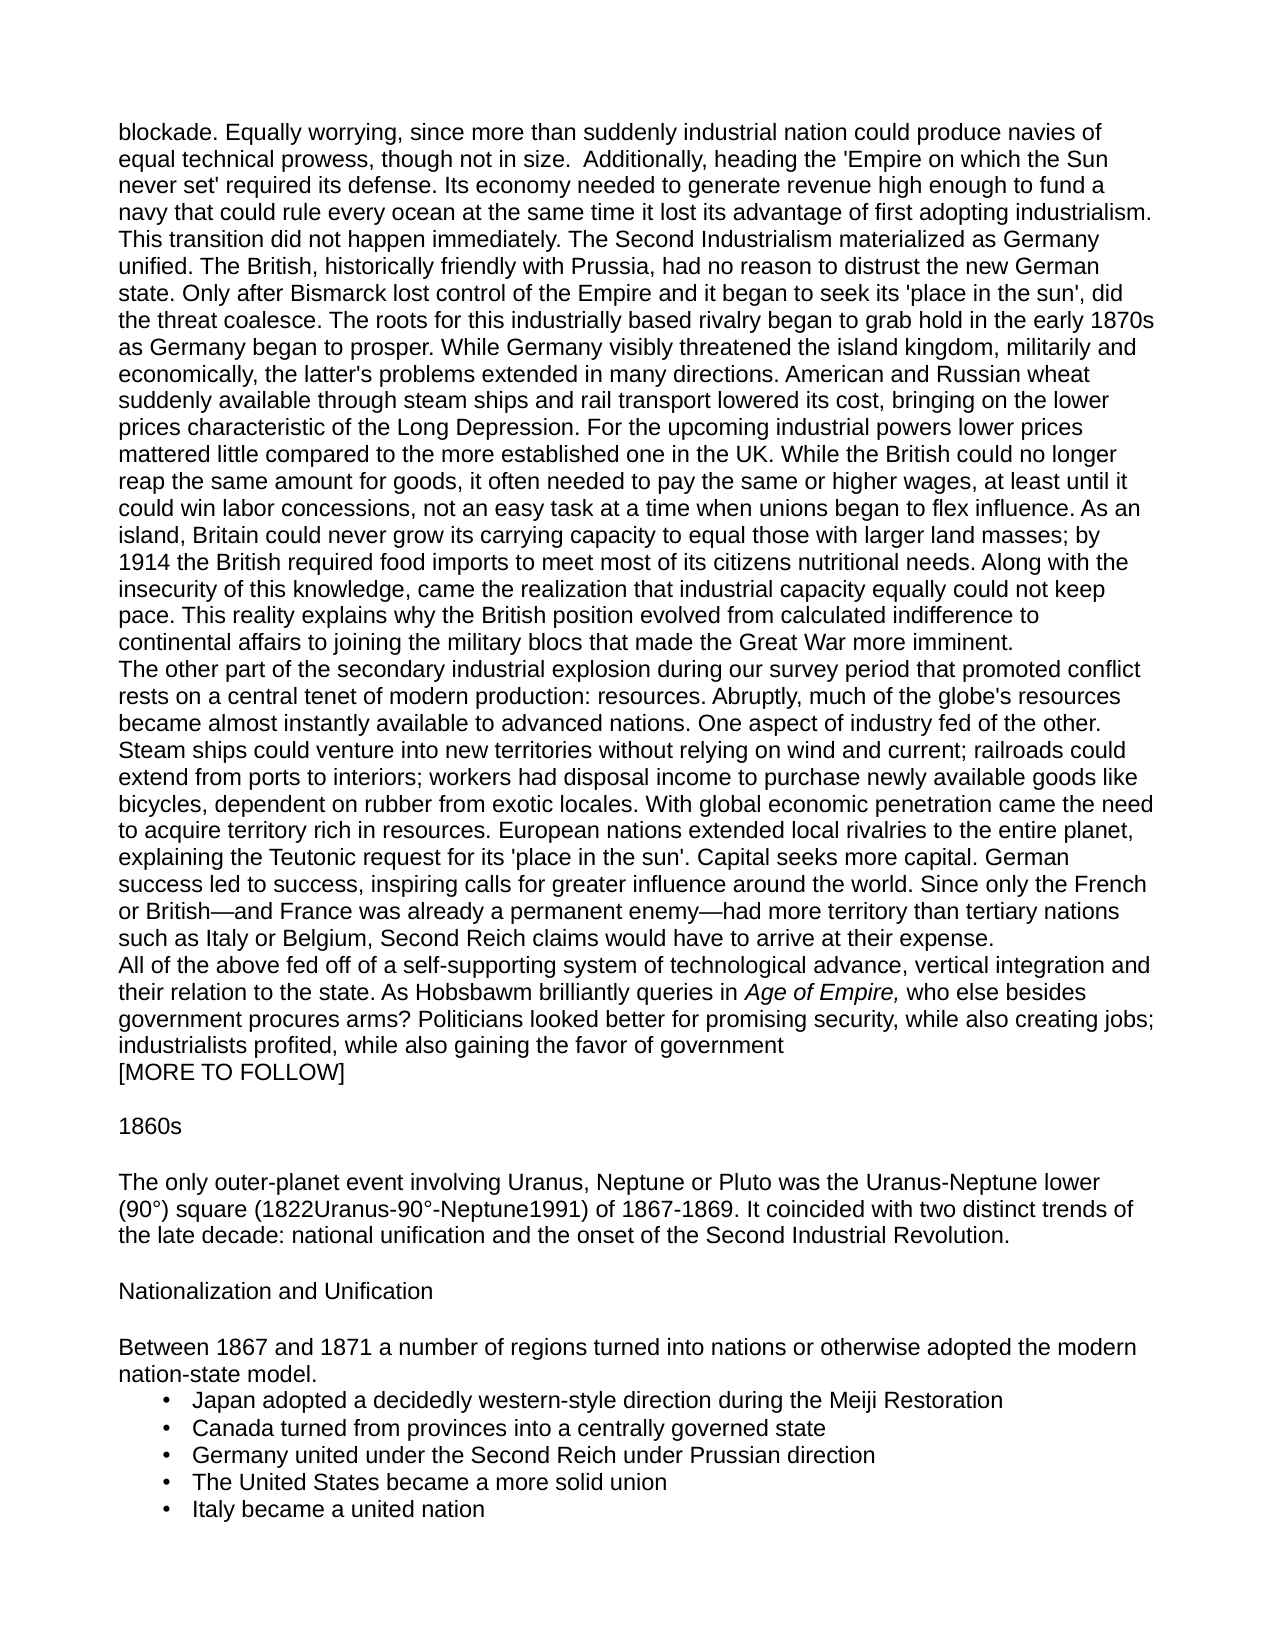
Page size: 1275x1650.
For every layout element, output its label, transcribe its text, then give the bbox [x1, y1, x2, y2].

list Germany united under the Second Reich under Prussian direction [162, 1441, 1157, 1468]
text [MORE TO FOLLOW] 1860s The only outer-planet event involving Uranus, Neptune or Pluto was the Uranus-Neptune lower (90°) square (1822Uranus-90°-Neptune1991) of 1867-1869. It coincided with two distinct trends of the late decade: national unification and the onset of the Second Industrial Revolution. Nationalization and Unification Between 1867 and 1871 a number of regions turned into nations or otherwise adopted the modern nation-state model. [118, 1059, 1157, 1387]
list Japan adopted a decidedly western-style direction during the Meiji Restoration [162, 1387, 1157, 1414]
list Italy became a united nation [162, 1495, 1157, 1522]
list Canada turned from provinces into a centrally governed state [162, 1414, 1157, 1441]
text blockade. Equally worrying, since more than suddenly industrial nation could produce navies of equal technical prowess, though not in size. Additionally, heading the 'Empire on which the Sun never set' required its defense. Its economy needed to generate revenue high enough to fund a navy that could rule every ocean at the same time it lost its advantage of first adopting industrialism. [118, 118, 1157, 226]
list The United States became a more solid union [162, 1468, 1157, 1495]
text This transition did not happen immediately. The Second Industrialism materialized as Germany unified. The British, historically friendly with Prussia, had no reason to distrust the new German state. Only after Bismarck lost control of the Empire and it began to seek its 'place in the sun', did the threat coalesce. The roots for this industrially based rivalry began to grab hold in the early 1870s as Germany began to prosper. While Germany visibly threatened the island kingdom, militarily and economically, the latter's problems extended in many directions. American and Russian wheat suddenly available through steam ships and rail transport lowered its cost, bringing on the lower prices characteristic of the Long Depression. For the upcoming industrial powers lower prices mattered little compared to the more established one in the UK. While the British could no longer reap the same amount for goods, it often needed to pay the same or higher wages, at least until it could win labor concessions, not an easy task at a time when unions began to flex influence. As an island, Britain could never grow its carrying capacity to equal those with larger land masses; by 1914 the British required food imports to meet most of its citizens nutritional needs. Along with the insecurity of this knowledge, came the realization that industrial capacity equally could not keep pace. This reality explains why the British position evolved from calculated indifference to continental affairs to joining the military blocs that made the Great War more imminent. The other part of the secondary industrial explosion during our survey period that promoted conflict rests on a central tenet of modern production: resources. Abruptly, much of the globe's resources became almost instantly available to advanced nations. One aspect of industry fed of the other. Steam ships could venture into new territories without relying on wind and current; railroads could extend from ports to interiors; workers had disposal income to purchase newly available goods like bicycles, dependent on rubber from exotic locales. With global economic penetration came the need to acquire territory rich in resources. European nations extended local rivalries to the entire planet, explaining the Teutonic request for its 'place in the sun'. Capital seeks more capital. German success led to success, inspiring calls for greater influence around the world. Since only the French or British—and France was already a permanent enemy—had more territory than tertiary nations such as Italy or Belgium, Second Reich claims would have to arrive at their expense. All of the above fed off of a self-supporting system of technological advance, vertical integration and their relation to the state. As Hobsbawm brilliantly queries in Age of Empire, who else besides government procures arms? Politicians looked better for promising security, while also creating jobs; industrialists profited, while also gaining the favor of government [118, 226, 1157, 1059]
